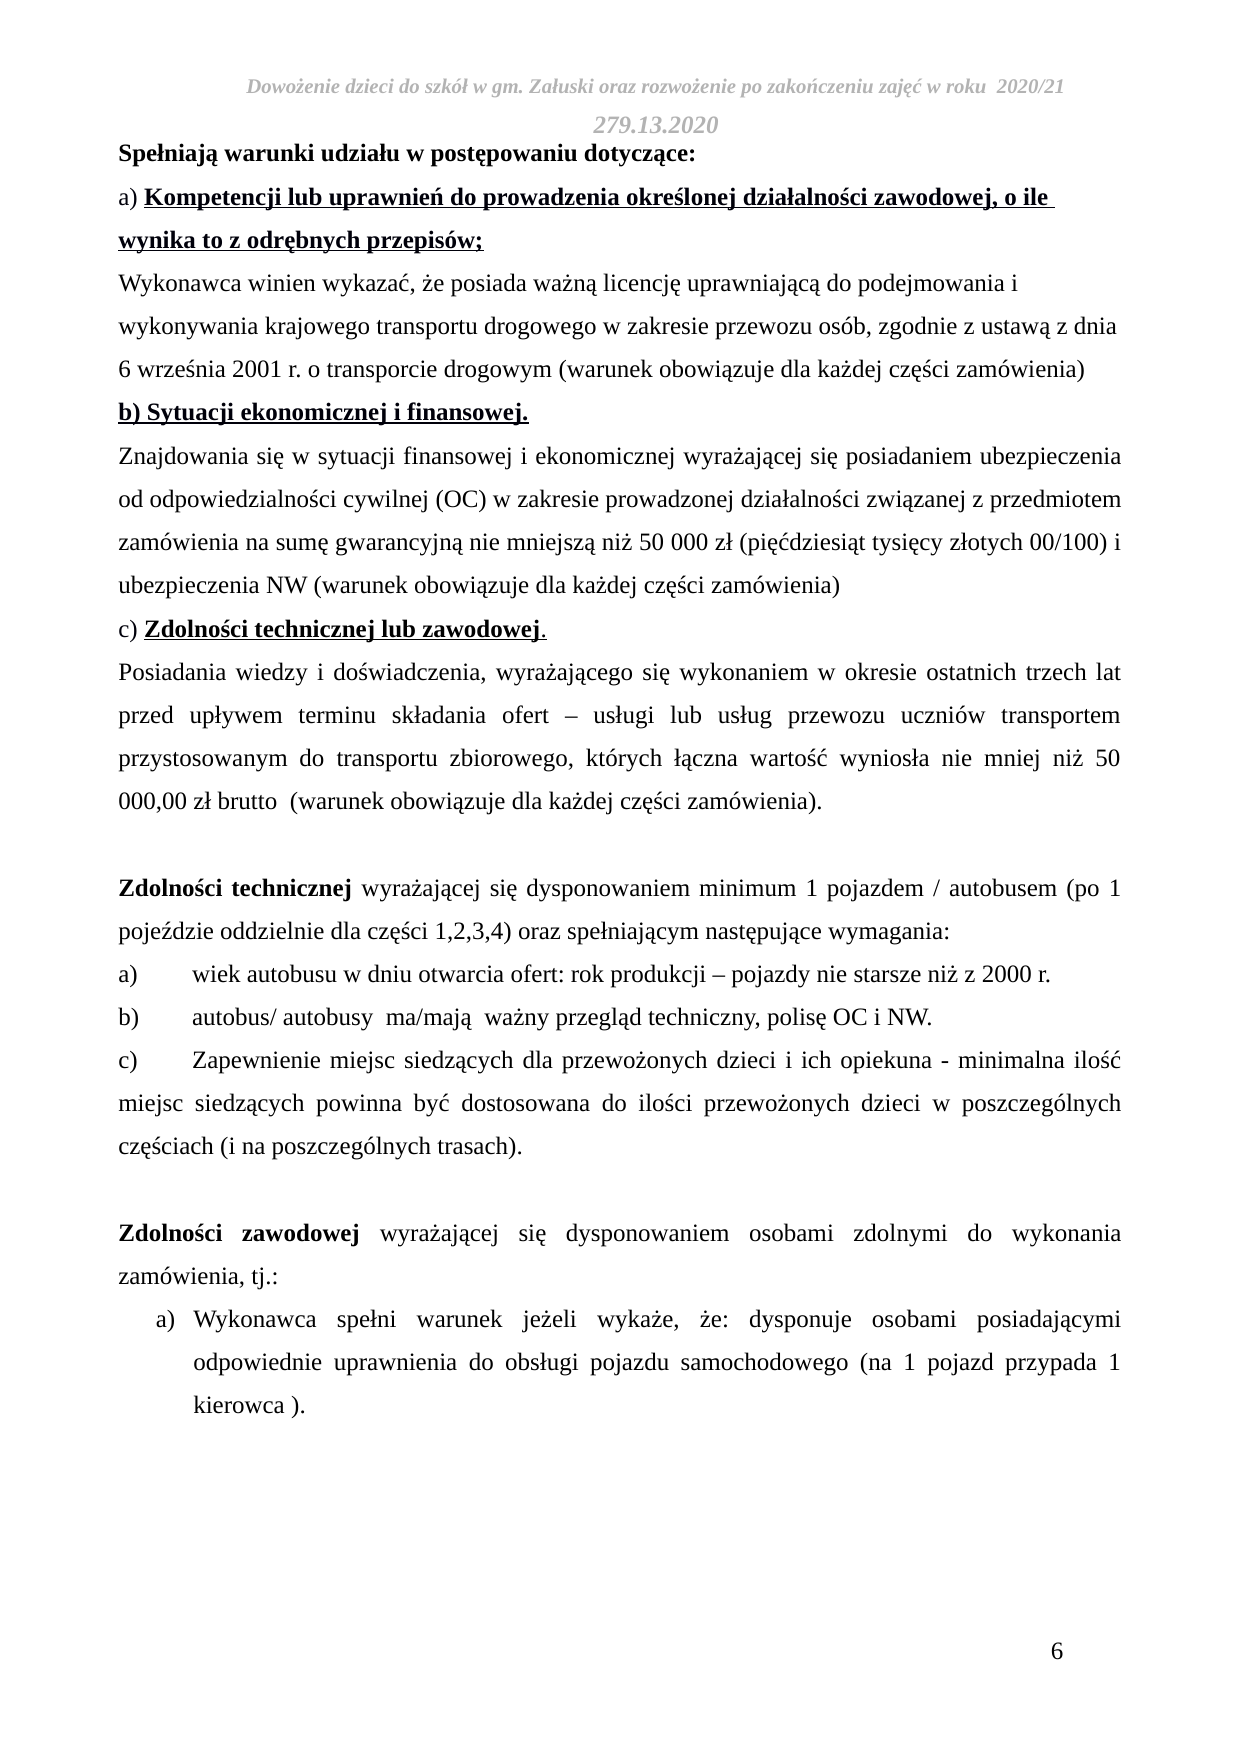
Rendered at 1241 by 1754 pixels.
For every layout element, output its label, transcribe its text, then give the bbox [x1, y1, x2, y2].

text a) wiek autobusu w dniu otwarcia ofert: rok produkcji – pojazdy nie starsze niż z 2000 r. [118, 959, 1122, 988]
text Znajdowania się w sytuacji finansowej i ekonomicznej wyrażającej się posiadaniem ubezpieczenia od odpowiedzialności cywilnej (OC) w zakresie prowadzonej działalności związanej z przedmiotem zamówienia na sumę gwarancyjną nie mniejszą niż 50 000 zł (pięćdziesiąt tysięcy złotych 00/100) i ubezpieczenia NW (warunek obowiązuje dla każdej części zamówienia) [118, 441, 1122, 599]
text Zdolności technicznej wyrażającej się dysponowaniem minimum 1 pojazdem / autobusem (po 1 pojeździe oddzielnie dla części 1,2,3,4) oraz spełniającym następujące wymagania: [118, 873, 1122, 944]
text Wykonawca winien wykazać, że posiada ważną licencję uprawniającą do podejmowania i wykonywania krajowego transportu drogowego w zakresie przewozu osób, zgodnie z ustawą z dnia 6 września 2001 r. o transporcie drogowym (warunek obowiązuje dla każdej części zamówienia) [118, 268, 1122, 383]
text b) Sytuacji ekonomicznej i finansowej. [118, 397, 1122, 426]
text Posiadania wiedzy i doświadczenia, wyrażającego się wykonaniem w okresie ostatnich trzech lat przed upływem terminu składania ofert – usługi lub usług przewozu uczniów transportem przystosowanym do transportu zbiorowego, których łączna wartość wyniosła nie mniej niż 50 000,00 zł brutto (warunek obowiązuje dla każdej części zamówienia). [118, 657, 1122, 815]
text c) Zapewnienie miejsc siedzących dla przewożonych dzieci i ich opiekuna - minimalna ilość miejsc siedzących powinna być dostosowana do ilości przewożonych dzieci w poszczególnych częściach (i na poszczególnych trasach). [118, 1045, 1122, 1160]
text Spełniają warunki udziału w postępowaniu dotyczące: [118, 138, 1122, 167]
text b) autobus/ autobusy ma/mają ważny przegląd techniczny, polisę OC i NW. [118, 1002, 1122, 1031]
text a) Kompetencji lub uprawnień do prowadzenia określonej działalności zawodowej, o ile wynika to z odrębnych przepisów; [118, 182, 1122, 253]
text c) Zdolności technicznej lub zawodowej. [118, 614, 1122, 643]
text Zdolności zawodowej wyrażającej się dysponowaniem osobami zdolnymi do wykonania zamówienia, tj.: [118, 1218, 1122, 1289]
list Wykonawca spełni warunek jeżeli wykaże, że: dysponuje osobami posiadającymi odpowiednie uprawnienia do obsługi pojazdu samochodowego (na 1 pojazd przypada 1 kierowca ). [156, 1304, 1122, 1419]
